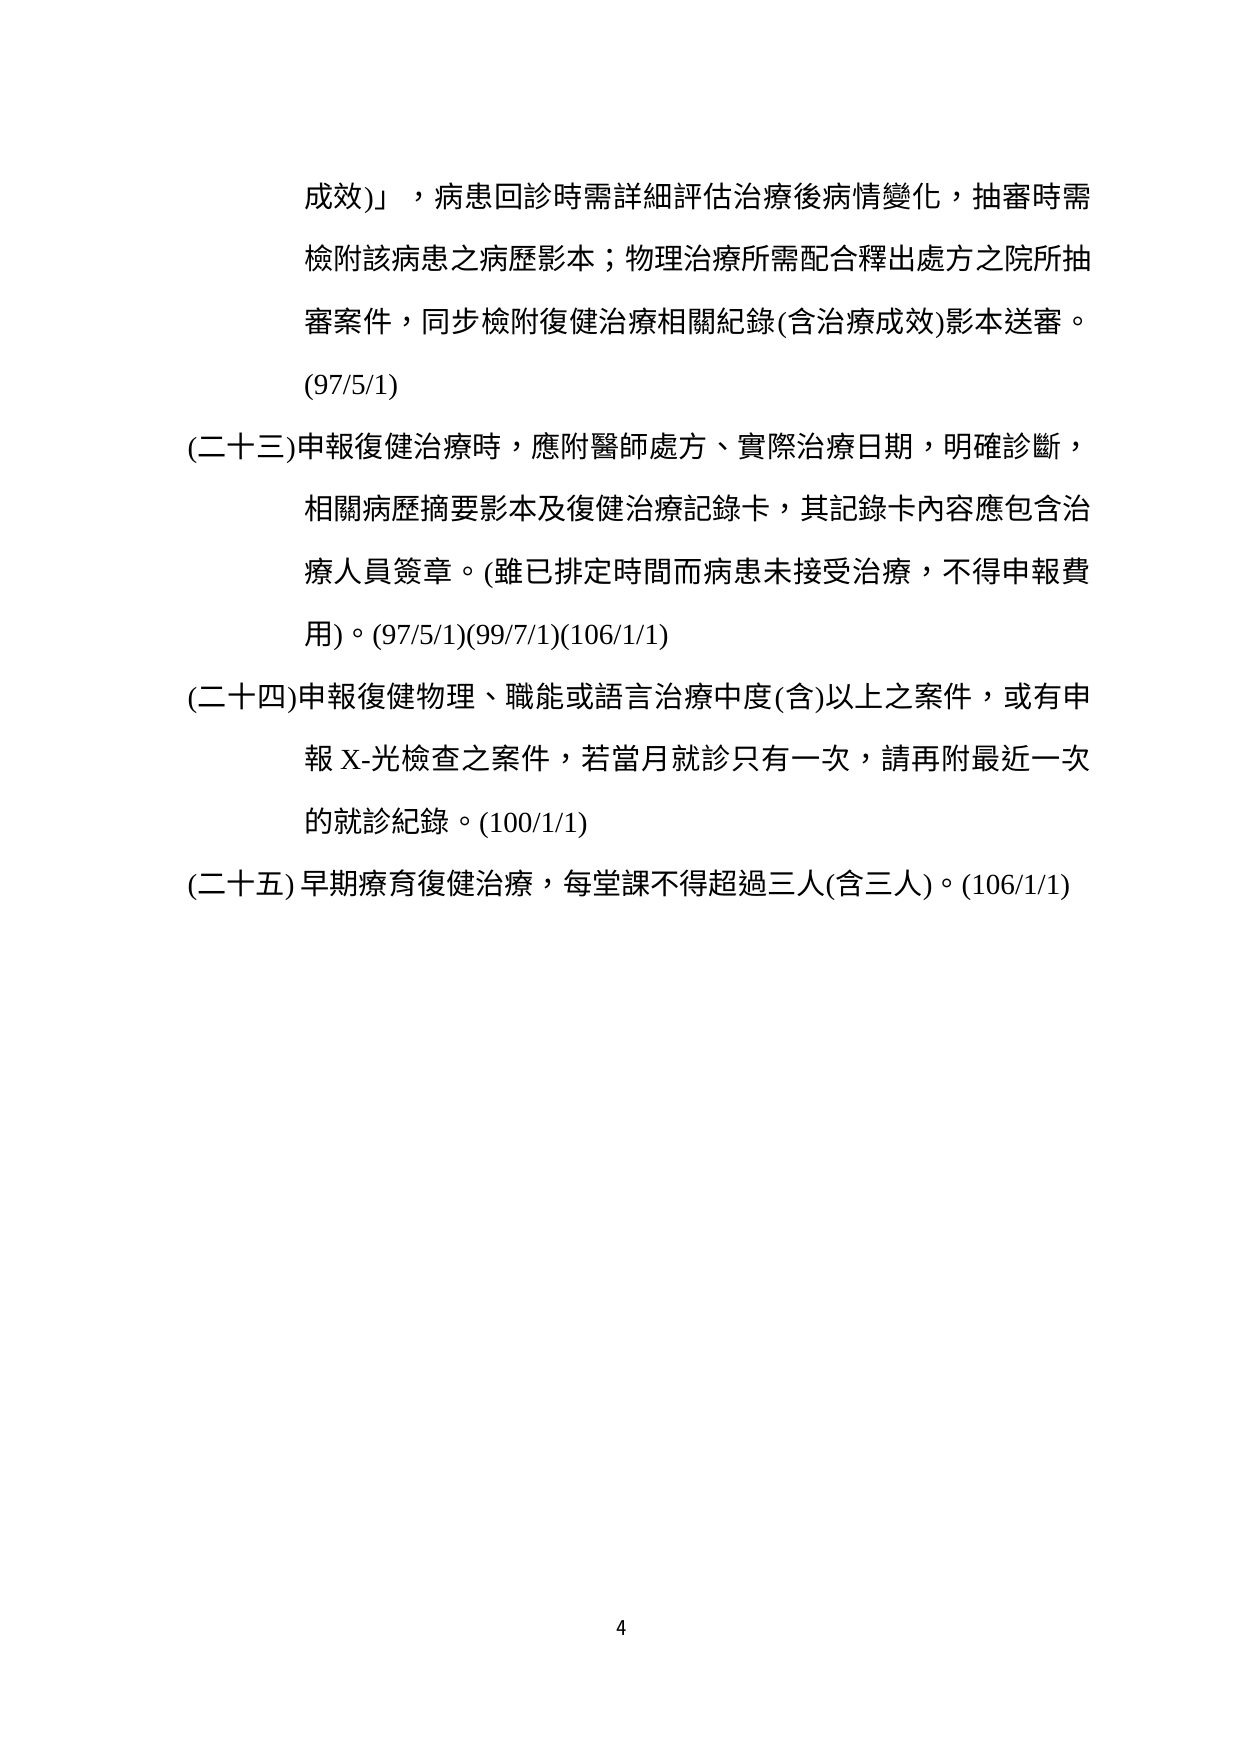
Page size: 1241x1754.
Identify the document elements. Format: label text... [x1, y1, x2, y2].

text (二十四)申報復健物理、職能或語言治療中度(含)以上之案件，或有申報X-光檢查之案件，若當月就診只有一次，請再附最近一次的就診紀錄。(100/1/1) [187, 657, 1093, 844]
text 成效)」，病患回診時需詳細評估治療後病情變化，抽審時需檢附該病患之病歷影本；物理治療所需配合釋出處方之院所抽審案件，同步檢附復健治療相關紀錄(含治療成效)影本送審。(97/5/1) [187, 157, 1093, 407]
text (二十五) 早期療育復健治療，每堂課不得超過三人(含三人)。(106/1/1) [187, 844, 1093, 907]
text (二十三)申報復健治療時，應附醫師處方、實際治療日期，明確診斷，相關病歷摘要影本及復健治療記錄卡，其記錄卡內容應包含治療人員簽章。(雖已排定時間而病患未接受治療，不得申報費用)。(97/5/1)(99/7/1)(106/1/1) [187, 407, 1093, 657]
